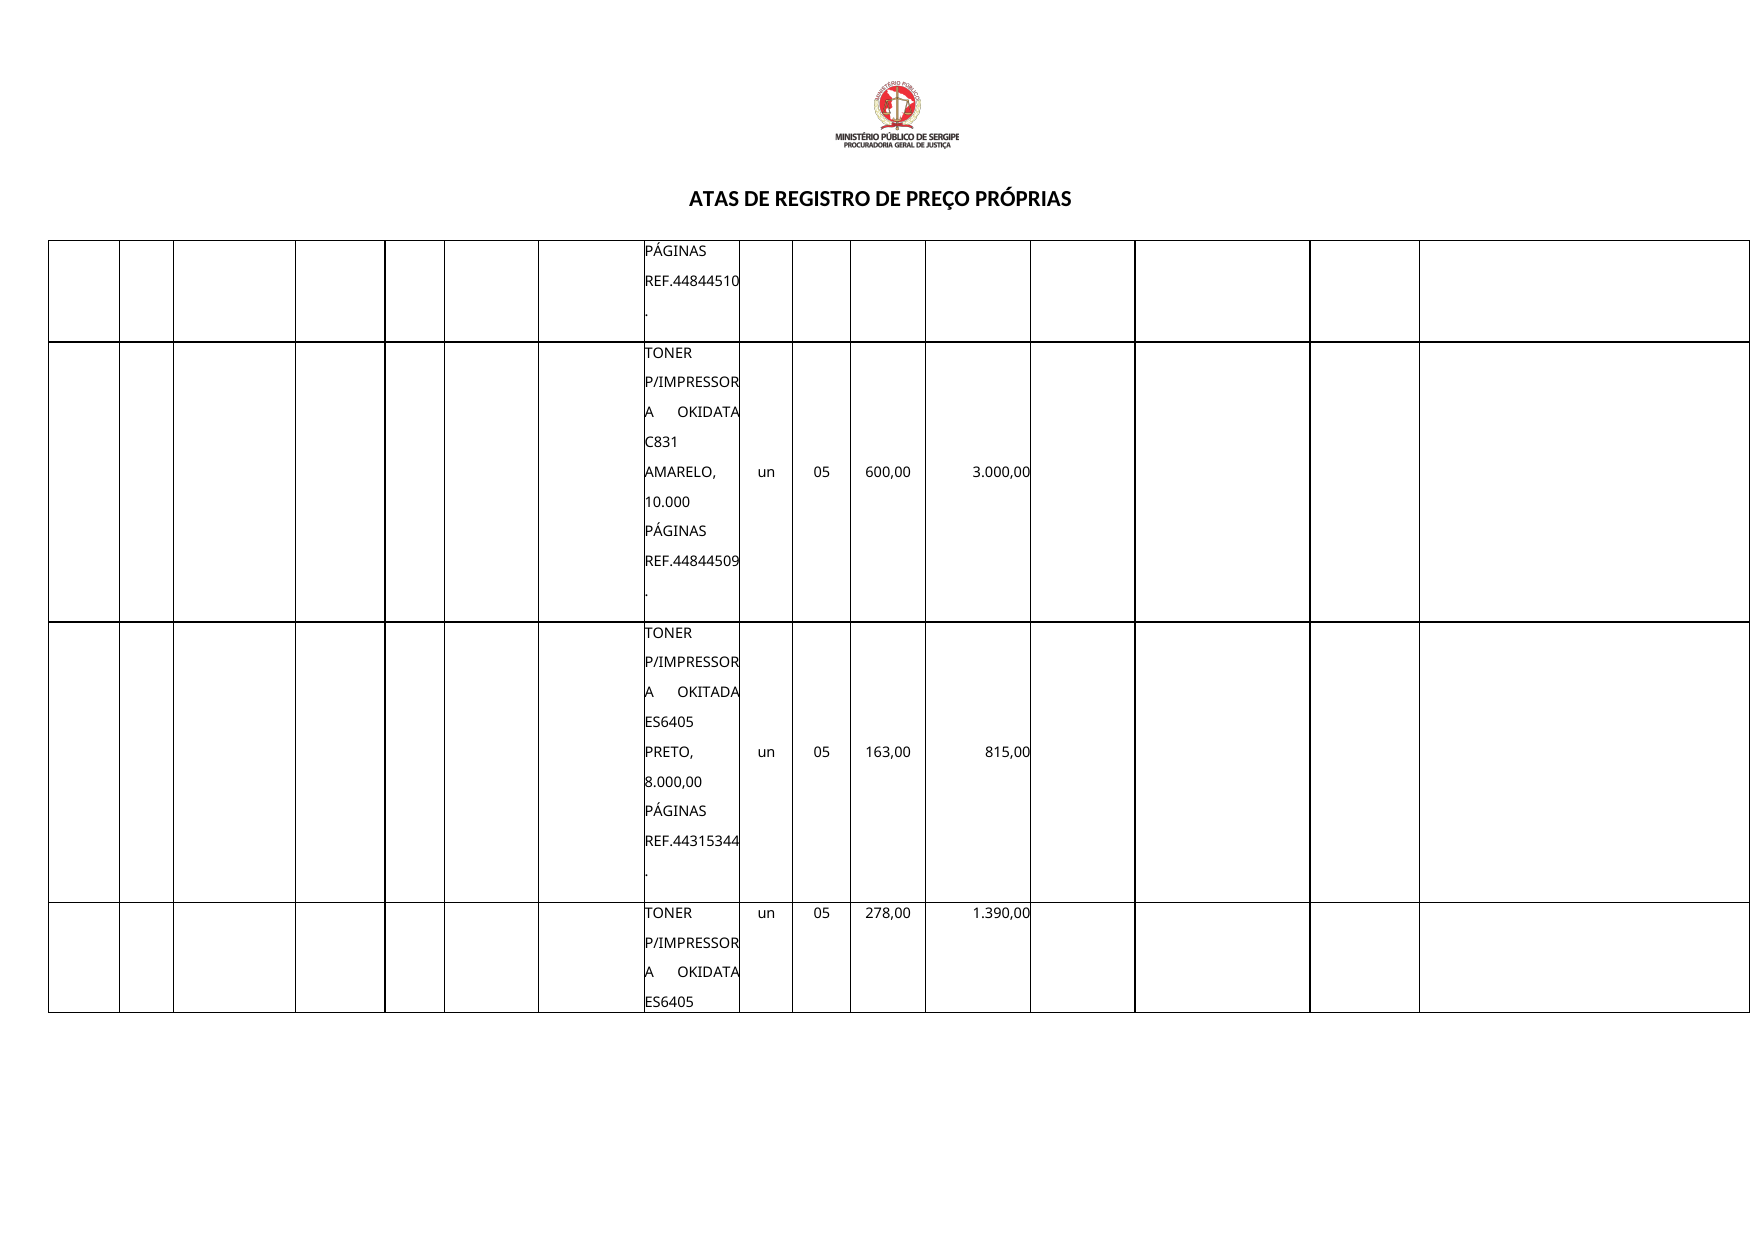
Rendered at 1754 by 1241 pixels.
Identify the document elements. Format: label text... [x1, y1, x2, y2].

table_cell [793, 241, 850, 341]
table_cell 05 [793, 623, 850, 902]
table_cell [296, 903, 384, 1012]
table_cell [1031, 343, 1134, 621]
table_cell TONER P/IMPRESSORA OKITADA ES6405 PRETO, 8.000,00 PÁGINAS REF.44315344. [645, 623, 739, 902]
table_cell [1136, 903, 1309, 1012]
table_cell [539, 903, 644, 1012]
table_cell [1311, 903, 1419, 1012]
table_cell [445, 241, 538, 341]
table_cell [740, 241, 792, 341]
table_cell [851, 241, 925, 341]
table_cell [445, 343, 538, 621]
table_cell [386, 241, 444, 341]
table_cell [1136, 623, 1309, 902]
table_cell un [740, 343, 792, 621]
table_cell [120, 241, 173, 341]
table_cell 3.000,00 [926, 343, 1030, 621]
table_cell PÁGINAS REF.44844510. [645, 241, 739, 341]
table_cell [1031, 623, 1134, 902]
table_cell [49, 903, 119, 1012]
table_cell TONER P/IMPRESSORA OKIDATA C831 AMARELO, 10.000 PÁGINAS REF.44844509. [645, 343, 739, 621]
table_cell [1420, 623, 1749, 902]
picture [835, 81, 959, 149]
table_cell [1311, 623, 1419, 902]
table_cell [926, 241, 1030, 341]
table_cell [120, 903, 173, 1012]
table_cell un [740, 623, 792, 902]
table_cell [174, 623, 295, 902]
table_cell [120, 623, 173, 902]
table_cell [174, 241, 295, 341]
table_cell [386, 623, 444, 902]
table_cell [445, 623, 538, 902]
table_cell [296, 343, 384, 621]
table_cell [445, 903, 538, 1012]
table_cell [49, 343, 119, 621]
table_cell [296, 241, 384, 341]
table_cell TONER P/IMPRESSORA OKIDATA ES6405 [645, 903, 739, 1012]
table_cell [1136, 241, 1309, 341]
table_cell 05 [793, 903, 850, 1012]
table_cell [49, 623, 119, 902]
table_cell 815,00 [926, 623, 1030, 902]
table_cell [120, 343, 173, 621]
table_cell 1.390,00 [926, 903, 1030, 1012]
table_cell [539, 343, 644, 621]
table_cell [1420, 903, 1749, 1012]
table_cell [174, 903, 295, 1012]
table_cell 600,00 [851, 343, 925, 621]
table_cell [1311, 343, 1419, 621]
table_cell [1136, 343, 1309, 621]
table_cell un [740, 903, 792, 1012]
table_cell [1420, 343, 1749, 621]
table_cell [386, 343, 444, 621]
table_cell [539, 241, 644, 341]
table_cell [1311, 241, 1419, 341]
table_cell [386, 903, 444, 1012]
table_cell 163,00 [851, 623, 925, 902]
table_cell [1031, 903, 1134, 1012]
table_cell [539, 623, 644, 902]
table_cell [174, 343, 295, 621]
table_cell 05 [793, 343, 850, 621]
table_cell 278,00 [851, 903, 925, 1012]
table_cell [1420, 241, 1749, 341]
table_cell [296, 623, 384, 902]
table_cell [49, 241, 119, 341]
table_cell [1031, 241, 1134, 341]
